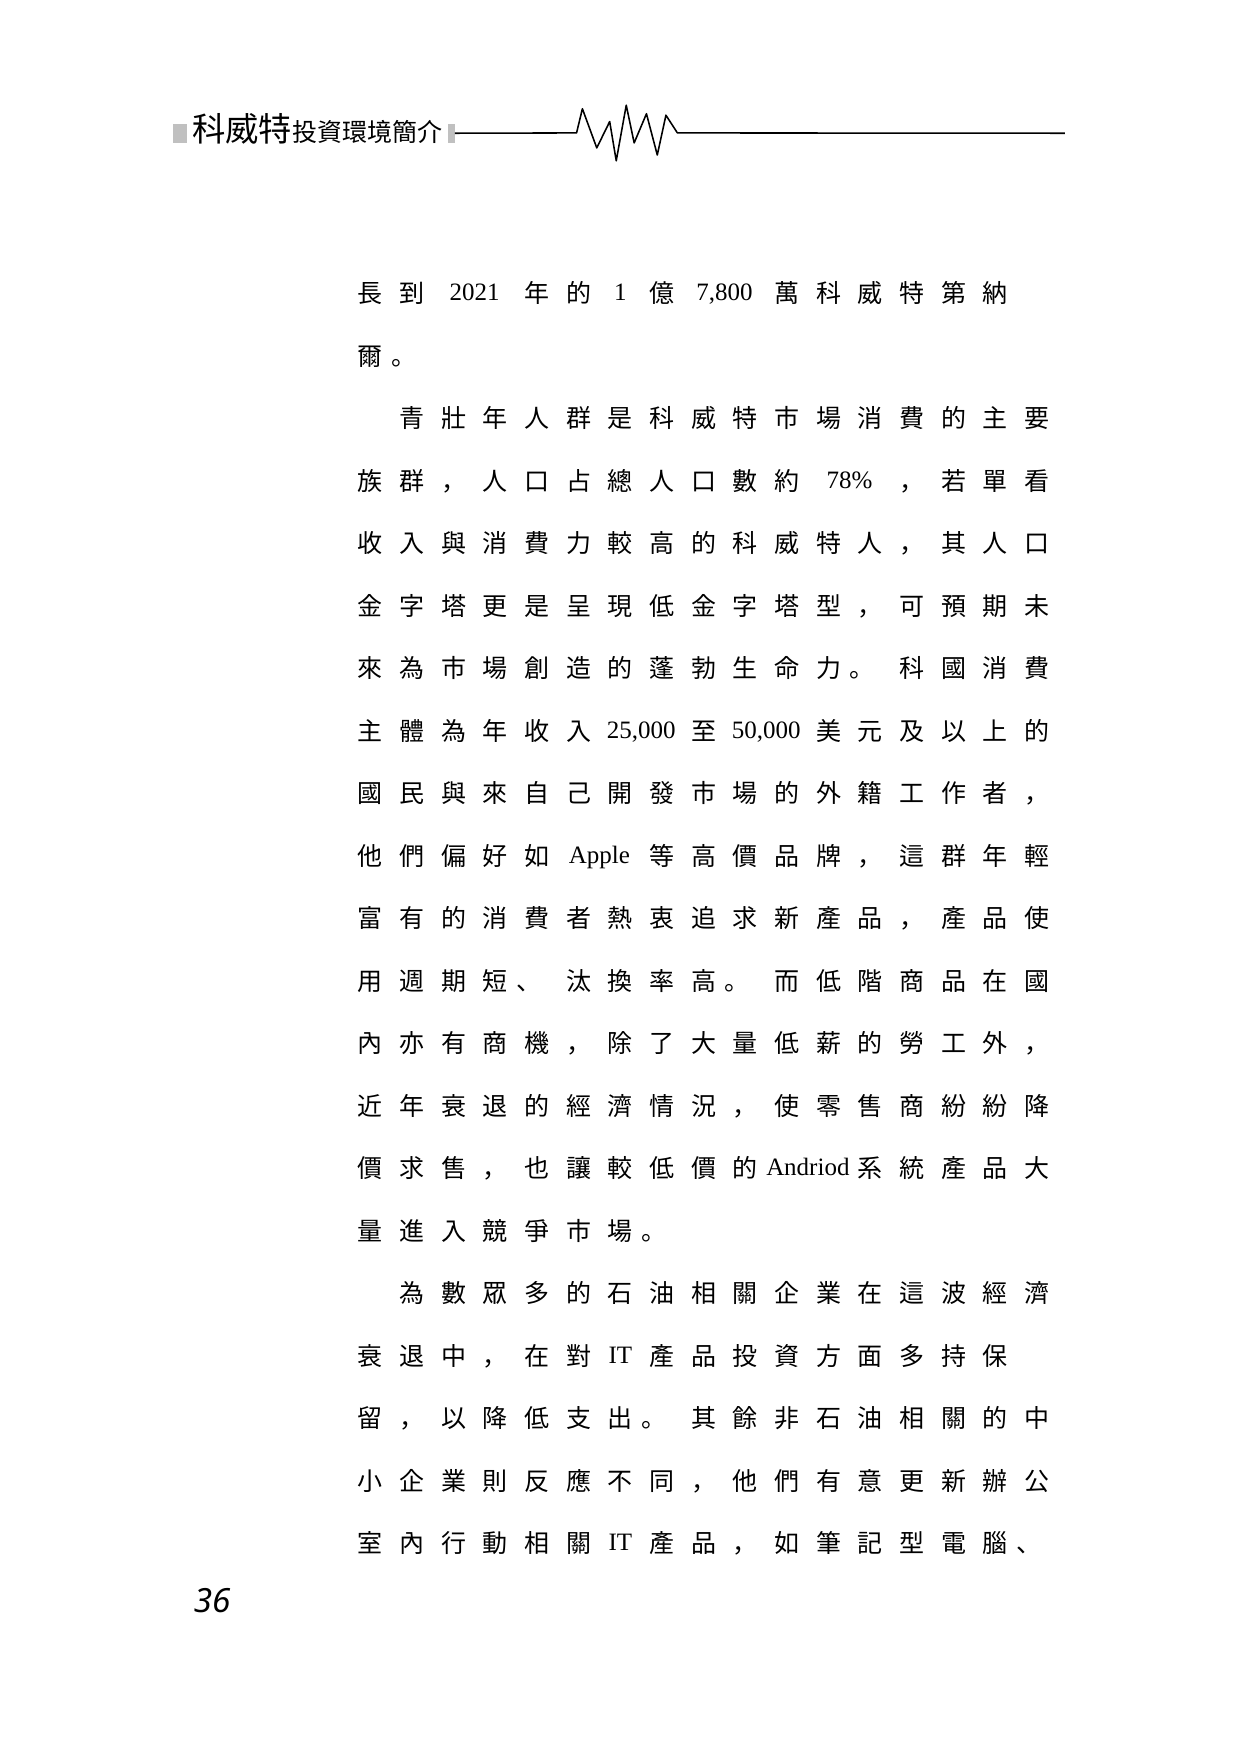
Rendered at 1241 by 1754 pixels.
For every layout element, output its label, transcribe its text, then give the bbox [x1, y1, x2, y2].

text 青壯年人群是科威特市場消費的主要族群，人口占總人口數約78%，若單看收入與消費力較高的科威特人，其人口金字塔更是呈現低金字塔型，可預期未來為市場創造的蓬勃生命力。科國消費主體為年收入25,000至50,000美元及以上的國民與來自己開發市場的外籍工作者，他們偏好如Apple等高價品牌，這群年輕富有的消費者熱衷追求新產品，產品使用週期短、汰換率高。而低階商品在國內亦有商機，除了大量低薪的勞工外，近年衰退的經濟情況，使零售商紛紛降價求售，也讓較低價的Andriod系統產品大量進入競爭市場。 [330, 375, 1058, 1250]
text 長到2021年的1億7,800萬科威特第納爾。 [330, 250, 1058, 375]
text 為數眾多的石油相關企業在這波經濟衰退中，在對IT產品投資方面多持保留，以降低支出。其餘非石油相關的中小企業則反應不同，他們有意更新辦公室內行動相關IT產品，如筆記型電腦、 [330, 1250, 1058, 1563]
